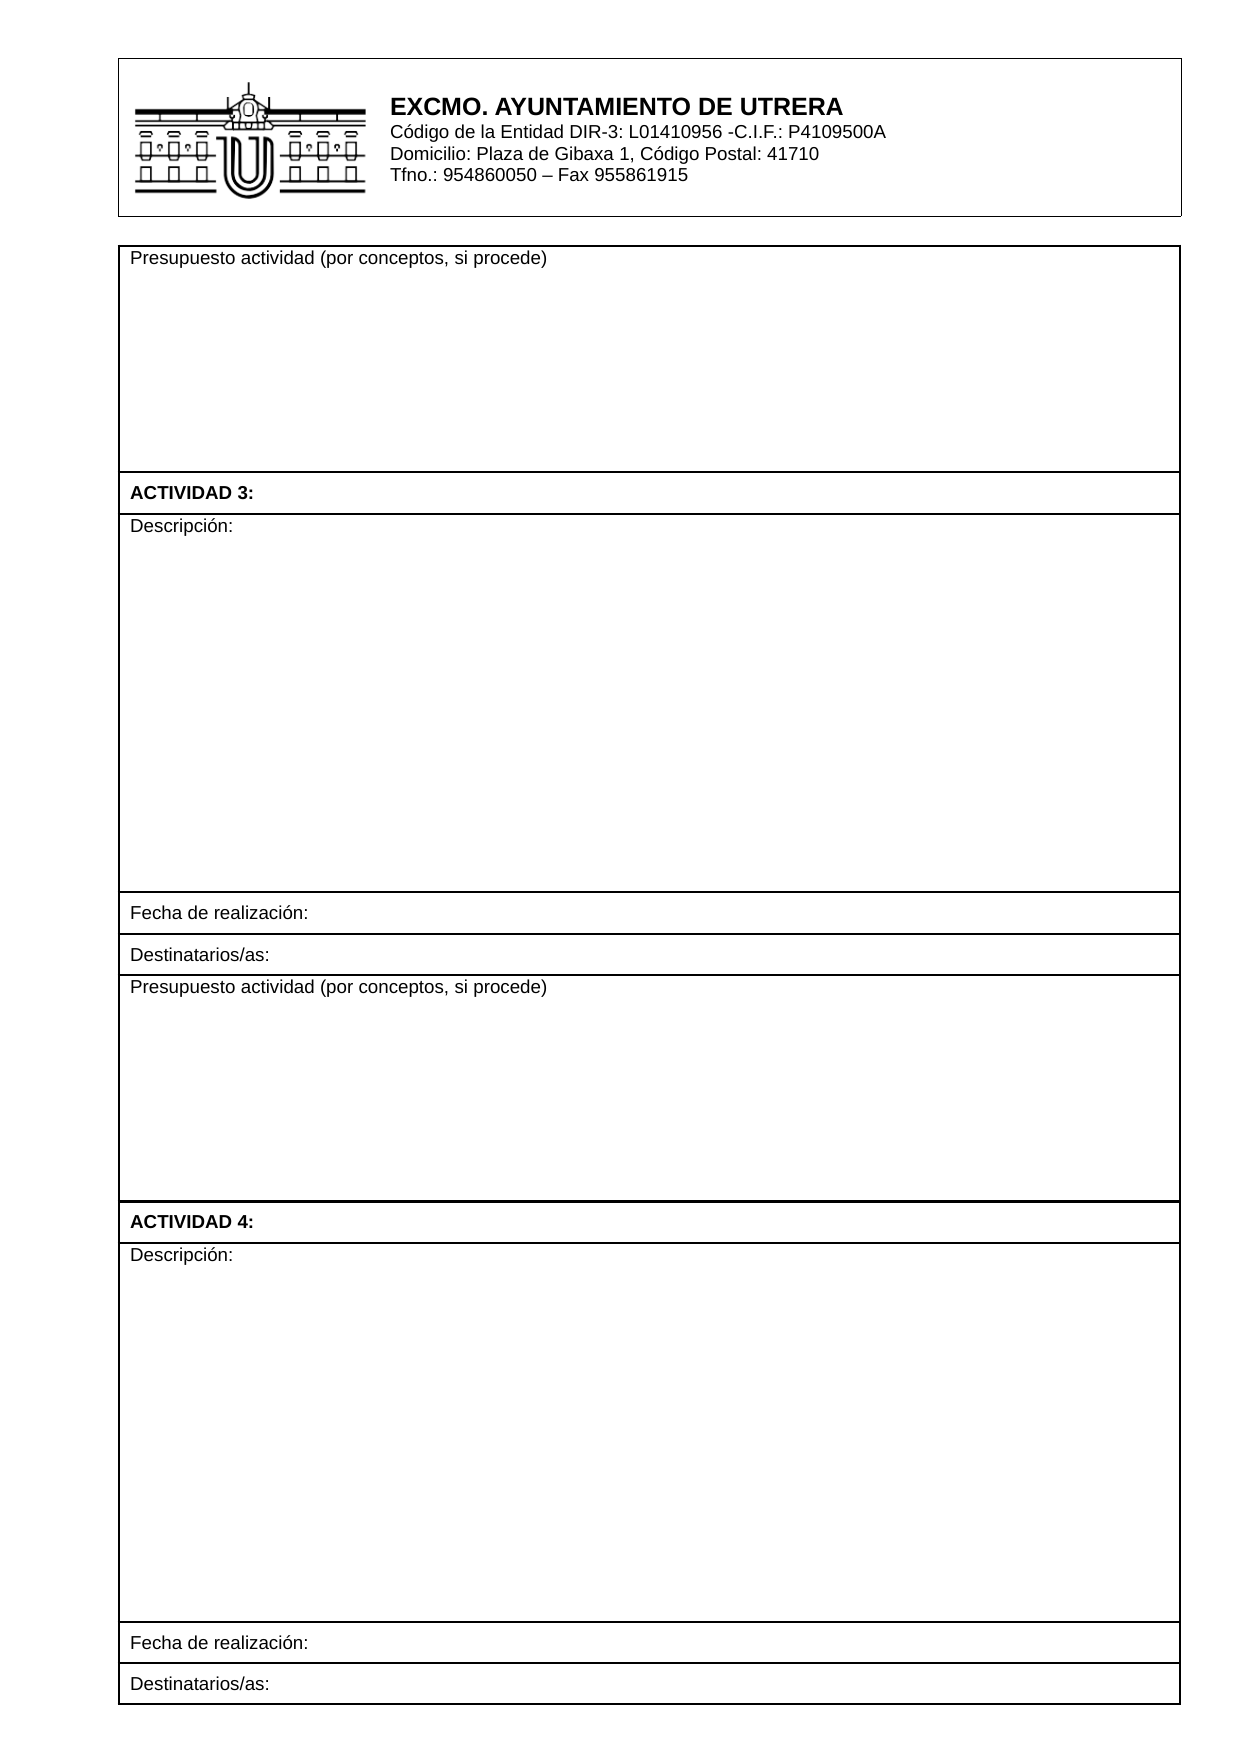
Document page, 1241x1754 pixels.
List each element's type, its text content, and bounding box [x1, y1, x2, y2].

table_cell ACTIVIDAD 3: [120, 473, 1179, 512]
table_cell Destinatarios/as: [120, 1664, 1179, 1703]
picture [132, 81, 369, 200]
table_cell Destinatarios/as: [120, 935, 1179, 974]
table_cell Fecha de realización: [120, 1623, 1179, 1662]
table_cell Presupuesto actividad (por conceptos, si procede) [120, 976, 1179, 1200]
table_cell Presupuesto actividad (por conceptos, si procede) [120, 247, 1179, 471]
table_cell Descripción: [120, 1244, 1179, 1621]
table_cell Descripción: [120, 515, 1179, 891]
table_cell ACTIVIDAD 4: [120, 1203, 1179, 1242]
table_cell Fecha de realización: [120, 893, 1179, 932]
